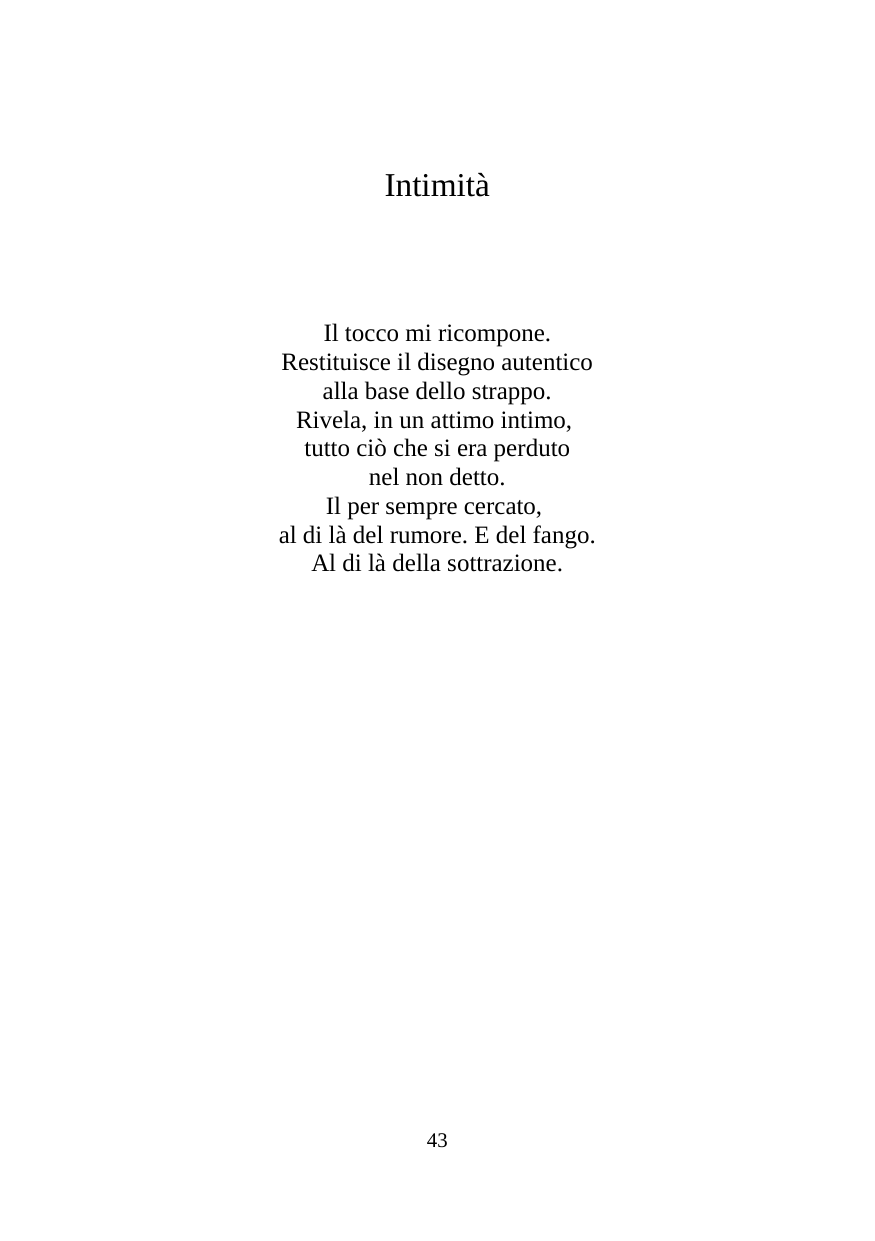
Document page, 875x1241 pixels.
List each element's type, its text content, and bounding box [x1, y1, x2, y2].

text Restituisce il disegno autentico [88, 347, 786, 376]
text al di là del rumore. E del fango. [88, 520, 786, 548]
text Rivela, in un attimo intimo, [88, 405, 786, 433]
text nel non detto. [88, 462, 786, 491]
text Il tocco mi ricompone. [88, 318, 786, 347]
text alla base dello strappo. [88, 376, 786, 405]
text Il per sempre cercato, [88, 491, 786, 520]
text Al di là della sottrazione. [88, 548, 786, 577]
subtitle Intimità [88, 165, 786, 203]
text tutto ciò che si era perduto [88, 433, 786, 462]
